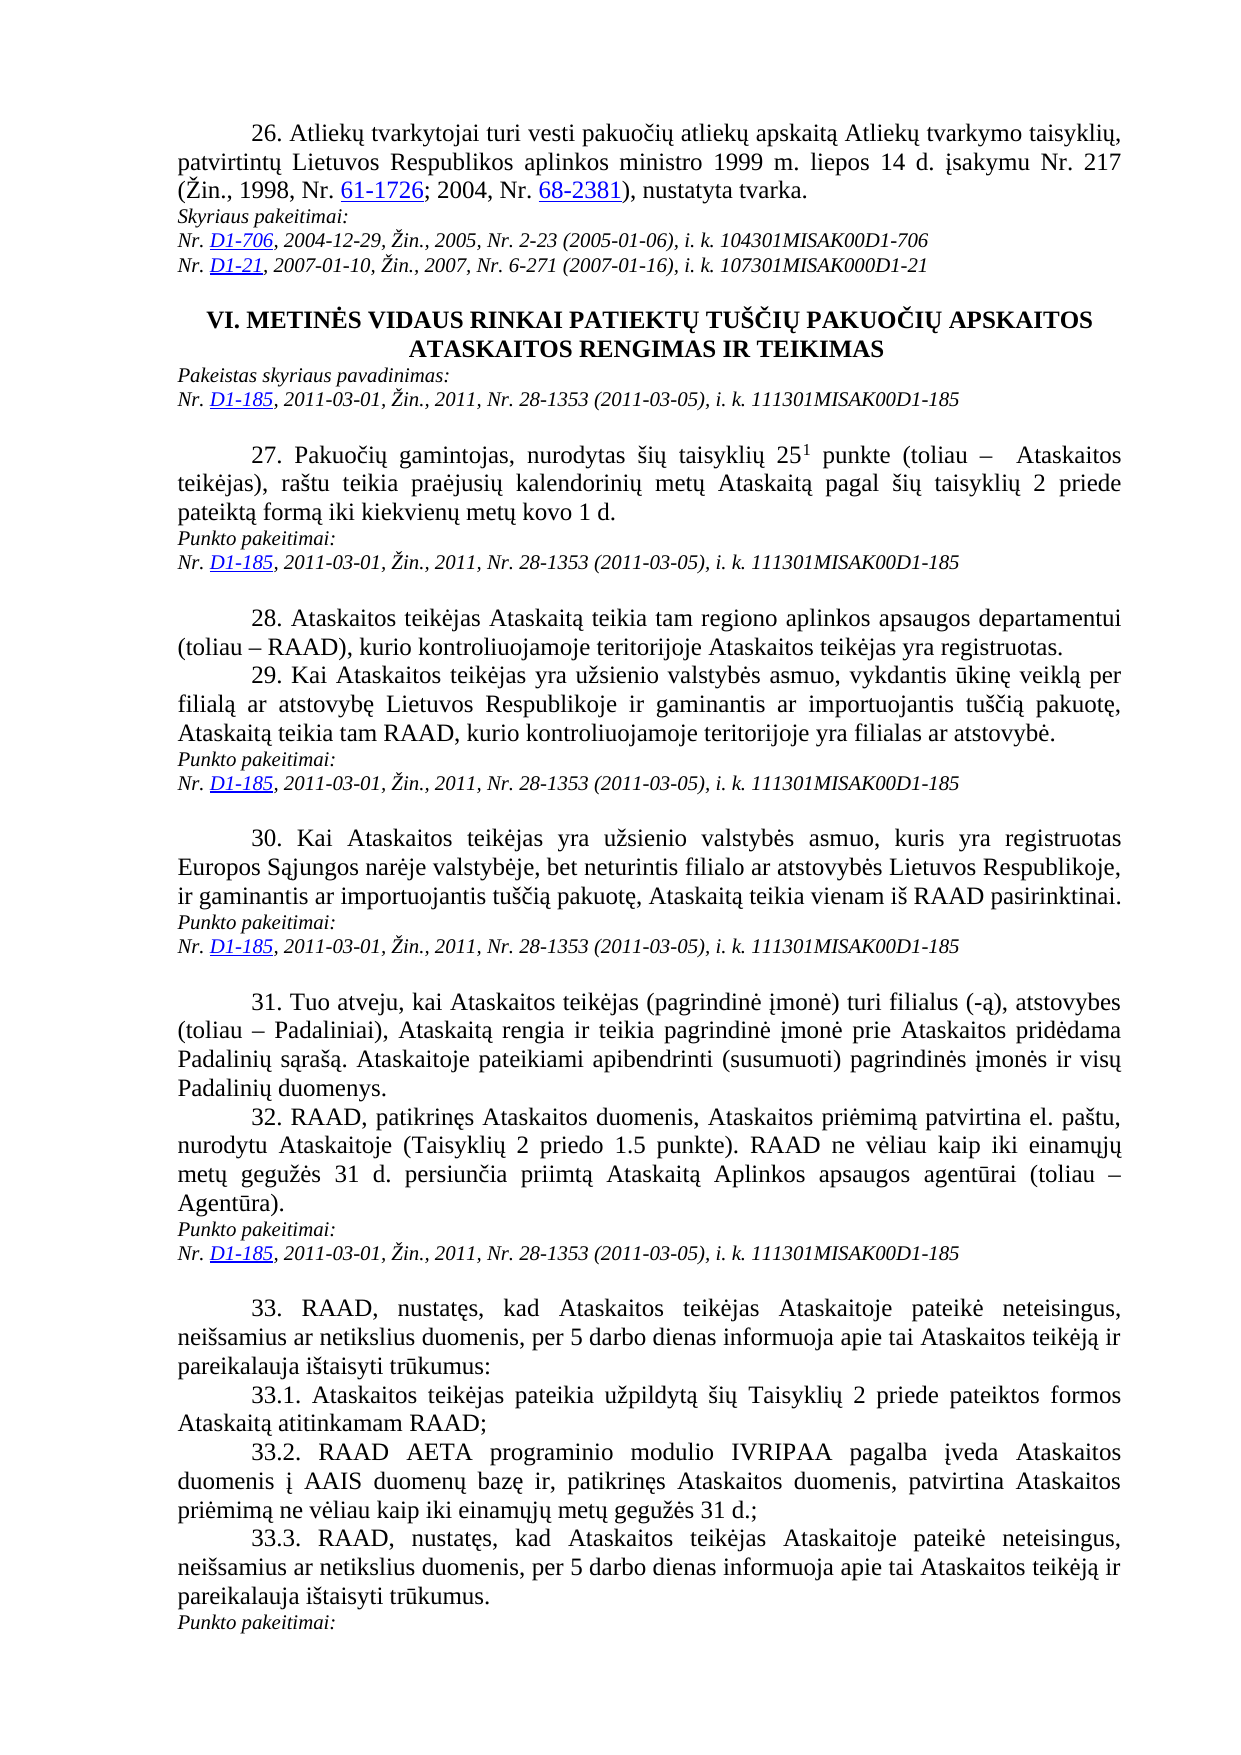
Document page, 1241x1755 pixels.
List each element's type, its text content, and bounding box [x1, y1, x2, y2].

text Nr. D1-706, 2004-12-29, Žin., 2005, Nr. 2-23 (2005-01-06), i. k. 104301MISAK00D1-706 [177, 228, 1122, 252]
text Punkto pakeitimai: [177, 1610, 1122, 1634]
text Punkto pakeitimai: [177, 526, 1122, 550]
text 33. RAAD, nustatęs, kad Ataskaitos teikėjas Ataskaitoje pateikė neteisingus, neišsamius ar netikslius duomenis, per 5 darbo dienas informuoja apie tai Ataskaitos teikėją ir pareikalauja ištaisyti trūkumus: [177, 1293, 1122, 1380]
text 28. Ataskaitos teikėjas Ataskaitą teikia tam regiono aplinkos apsaugos departamentui (toliau – RAAD), kurio kontroliuojamoje teritorijoje Ataskaitos teikėjas yra registruotas. [177, 603, 1122, 660]
text 30. Kai Ataskaitos teikėjas yra užsienio valstybės asmuo, kuris yra registruotas Europos Sąjungos narėje valstybėje, bet neturintis filialo ar atstovybės Lietuvos Respublikoje, ir gaminantis ar importuojantis tuščią pakuotę, Ataskaitą teikia vienam iš RAAD pasirinktinai. [177, 823, 1122, 910]
text Nr. D1-185, 2011-03-01, Žin., 2011, Nr. 28-1353 (2011-03-05), i. k. 111301MISAK00D1-185 [177, 387, 1122, 411]
text 33.2. RAAD AETA programinio modulio IVRIPAA pagalba įveda Ataskaitos duomenis į AAIS duomenų bazę ir, patikrinęs Ataskaitos duomenis, patvirtina Ataskaitos priėmimą ne vėliau kaip iki einamųjų metų gegužės 31 d.; [177, 1437, 1122, 1523]
text 27. Pakuočių gamintojas, nurodytas šių taisyklių 251 punkte (toliau – Ataskaitos teikėjas), raštu teikia praėjusių kalendorinių metų Ataskaitą pagal šių taisyklių 2 priede pateiktą formą iki kiekvienų metų kovo 1 d. [177, 440, 1122, 526]
text 26. Atliekų tvarkytojai turi vesti pakuočių atliekų apskaitą Atliekų tvarkymo taisyklių, patvirtintų Lietuvos Respublikos aplinkos ministro 1999 m. liepos 14 d. įsakymu Nr. 217 (Žin., 1998, Nr. 61-1726; 2004, Nr. 68-2381), nustatyta tvarka. [177, 118, 1122, 204]
text Skyriaus pakeitimai: [177, 204, 1122, 228]
text Punkto pakeitimai: [177, 910, 1122, 934]
text Nr. D1-21, 2007-01-10, Žin., 2007, Nr. 6-271 (2007-01-16), i. k. 107301MISAK000D1-21 [177, 252, 1122, 277]
text Nr. D1-185, 2011-03-01, Žin., 2011, Nr. 28-1353 (2011-03-05), i. k. 111301MISAK00D1-185 [177, 550, 1122, 574]
text VI. METINĖS VIDAUS RINKAI PATIEKTŲ TUŠČIŲ PAKUOČIŲ APSKAITOS ATASKAITOS RENGIMAS IR TEIKIMAS [177, 305, 1122, 363]
text Nr. D1-185, 2011-03-01, Žin., 2011, Nr. 28-1353 (2011-03-05), i. k. 111301MISAK00D1-185 [177, 934, 1122, 958]
text Punkto pakeitimai: [177, 747, 1122, 771]
text 33.3. RAAD, nustatęs, kad Ataskaitos teikėjas Ataskaitoje pateikė neteisingus, neišsamius ar netikslius duomenis, per 5 darbo dienas informuoja apie tai Ataskaitos teikėją ir pareikalauja ištaisyti trūkumus. [177, 1523, 1122, 1610]
text 31. Tuo atveju, kai Ataskaitos teikėjas (pagrindinė įmonė) turi filialus (-ą), atstovybes (toliau – Padaliniai), Ataskaitą rengia ir teikia pagrindinė įmonė prie Ataskaitos pridėdama Padalinių sąrašą. Ataskaitoje pateikiami apibendrinti (susumuoti) pagrindinės įmonės ir visų Padalinių duomenys. [177, 987, 1122, 1102]
text 33.1. Ataskaitos teikėjas pateikia užpildytą šių Taisyklių 2 priede pateiktos formos Ataskaitą atitinkamam RAAD; [177, 1380, 1122, 1437]
text Nr. D1-185, 2011-03-01, Žin., 2011, Nr. 28-1353 (2011-03-05), i. k. 111301MISAK00D1-185 [177, 771, 1122, 795]
text 29. Kai Ataskaitos teikėjas yra užsienio valstybės asmuo, vykdantis ūkinę veiklą per filialą ar atstovybę Lietuvos Respublikoje ir gaminantis ar importuojantis tuščią pakuotę, Ataskaitą teikia tam RAAD, kurio kontroliuojamoje teritorijoje yra filialas ar atstovybė. [177, 660, 1122, 747]
text Pakeistas skyriaus pavadinimas: [177, 363, 1122, 387]
text Nr. D1-185, 2011-03-01, Žin., 2011, Nr. 28-1353 (2011-03-05), i. k. 111301MISAK00D1-185 [177, 1241, 1122, 1265]
text Punkto pakeitimai: [177, 1217, 1122, 1241]
text 32. RAAD, patikrinęs Ataskaitos duomenis, Ataskaitos priėmimą patvirtina el. paštu, nurodytu Ataskaitoje (Taisyklių 2 priedo 1.5 punkte). RAAD ne vėliau kaip iki einamųjų metų gegužės 31 d. persiunčia priimtą Ataskaitą Aplinkos apsaugos agentūrai (toliau – Agentūra). [177, 1102, 1122, 1217]
